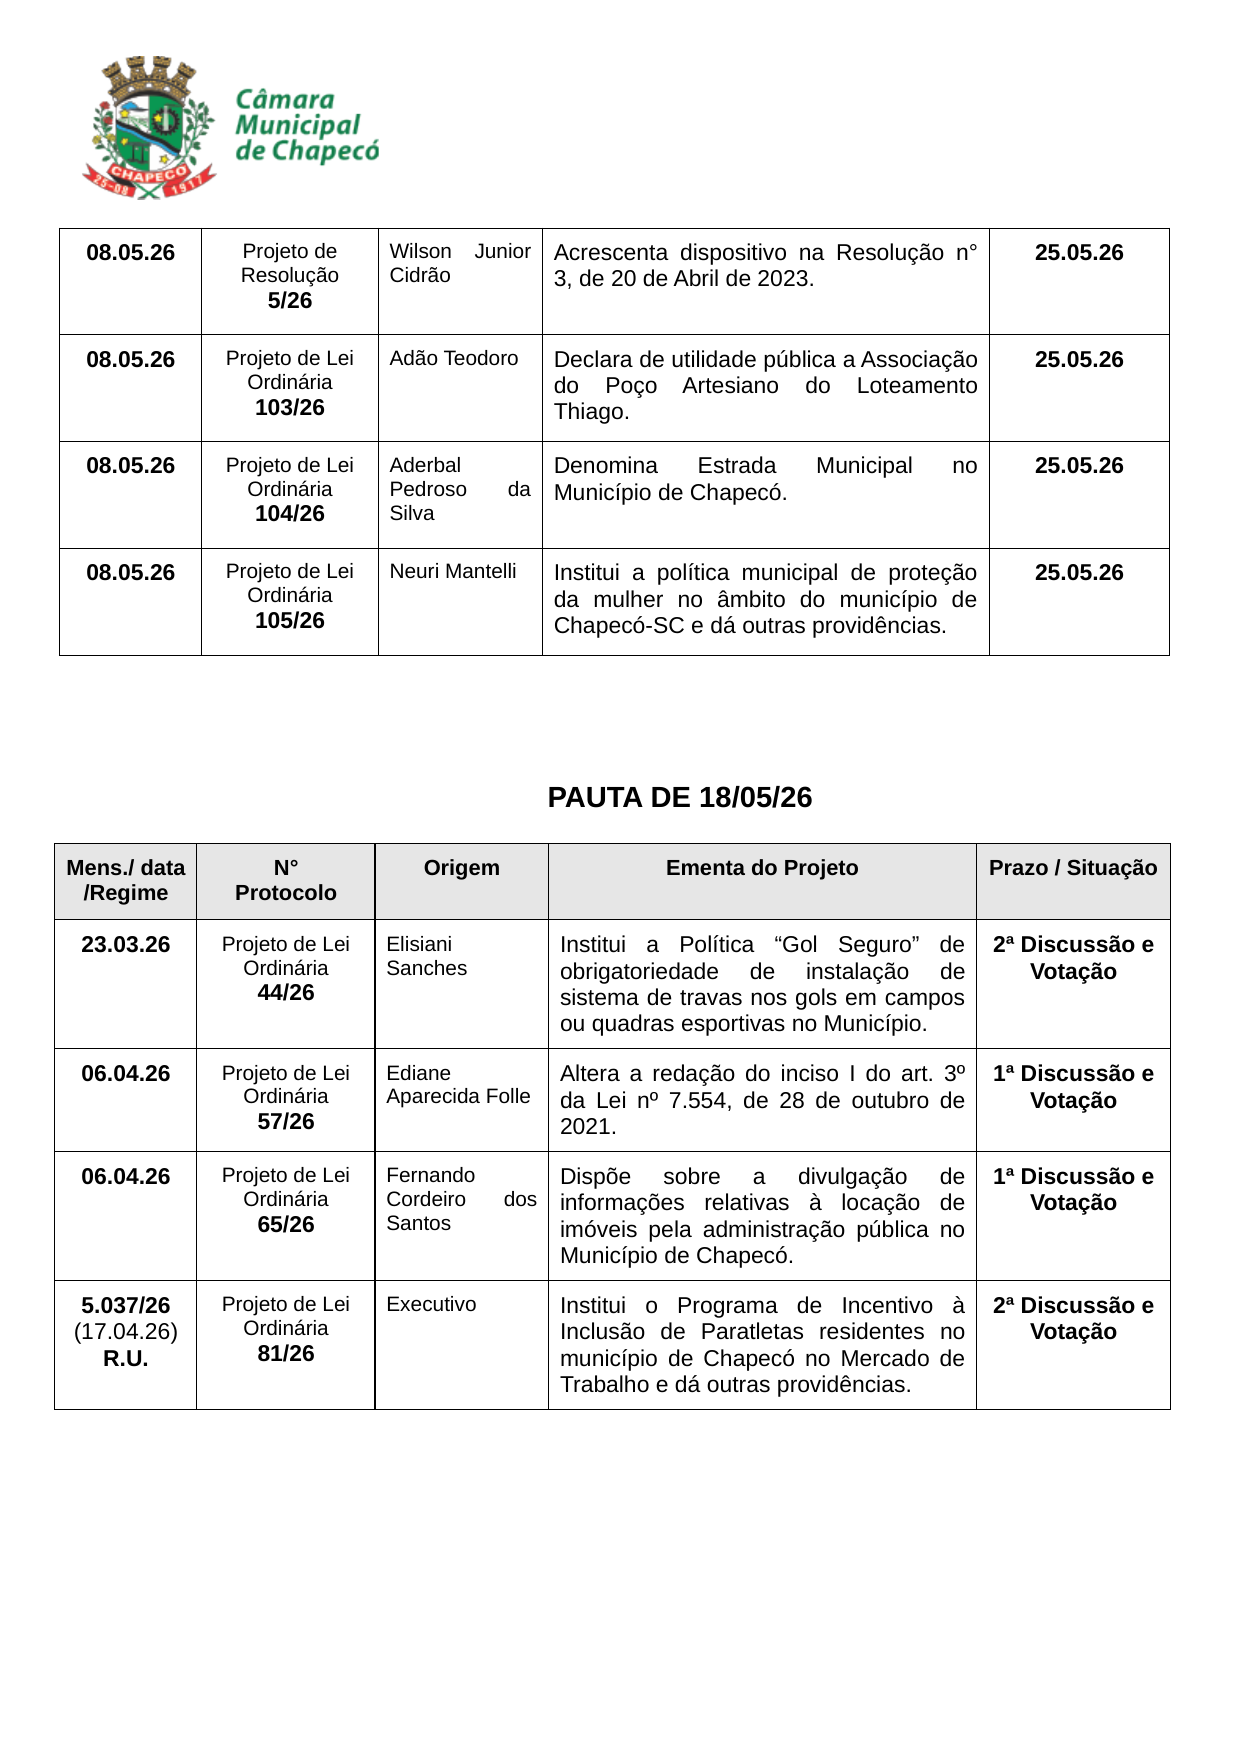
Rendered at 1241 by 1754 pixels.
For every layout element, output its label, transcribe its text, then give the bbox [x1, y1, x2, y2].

table_cell Projeto de Lei Ordinária 44/26 [197, 920, 374, 1048]
subtitle PAUTA DE 18/05/26 [215, 780, 1145, 814]
table_cell 08.05.26 [60, 229, 201, 334]
table_cell Dispõe sobre a divulgação de informações relativas à locação de imóveis pela administração pública no Município de Chapecó. [549, 1152, 976, 1279]
table_cell 06.04.26 [55, 1049, 196, 1151]
table_cell Projeto de Lei Ordinária 81/26 [197, 1281, 374, 1408]
table_cell Aderbal Pedroso da Silva [379, 442, 542, 548]
table_cell Projeto de Lei Ordinária 57/26 [197, 1049, 374, 1151]
table_header N° Protocolo [197, 844, 374, 919]
table_cell Institui a Política “Gol Seguro” de obrigatoriedade de instalação de sistema de travas nos gols em campos ou quadras esportivas no Município. [549, 920, 976, 1048]
table_cell 2ª Discussão e Votação [977, 1281, 1170, 1408]
table_cell 1ª Discussão e Votação [977, 1049, 1170, 1151]
table_cell Projeto de Lei Ordinária 104/26 [202, 442, 378, 548]
table_cell Institui o Programa de Incentivo à Inclusão de Paratletas residentes no município de Chapecó no Mercado de Trabalho e dá outras providências. [549, 1281, 976, 1408]
table_cell Neuri Mantelli [379, 549, 542, 654]
table_cell Elisiani Sanches [376, 920, 548, 1048]
table_cell Fernando Cordeiro dos Santos [376, 1152, 548, 1279]
table_header Mens./ data /Regime [55, 844, 196, 919]
table_cell Executivo [376, 1281, 548, 1408]
table_header Origem [376, 844, 548, 919]
table_cell Ediane Aparecida Folle [376, 1049, 548, 1151]
table_cell 08.05.26 [60, 335, 201, 441]
table_cell 25.05.26 [990, 549, 1169, 654]
table_cell Wilson Junior Cidrão [379, 229, 542, 334]
table_cell 25.05.26 [990, 442, 1169, 548]
table_cell 08.05.26 [60, 549, 201, 654]
table_cell Projeto de Lei Ordinária 105/26 [202, 549, 378, 654]
table_cell Institui a política municipal de proteção da mulher no âmbito do município de Chapecó-SC e dá outras providências. [543, 549, 989, 654]
table_cell Projeto de Lei Ordinária 103/26 [202, 335, 378, 441]
table_cell Declara de utilidade pública a Associação do Poço Artesiano do Loteamento Thiago. [543, 335, 989, 441]
table_cell Adão Teodoro [379, 335, 542, 441]
picture [81, 56, 379, 200]
table_header Prazo / Situação [977, 844, 1170, 919]
table_cell 08.05.26 [60, 442, 201, 548]
table_cell 25.05.26 [990, 229, 1169, 334]
table_cell Projeto de Lei Ordinária 65/26 [197, 1152, 374, 1279]
table_cell Denomina Estrada Municipal no Município de Chapecó. [543, 442, 989, 548]
table_cell Acrescenta dispositivo na Resolução n° 3, de 20 de Abril de 2023. [543, 229, 989, 334]
table_cell Altera a redação do inciso I do art. 3º da Lei nº 7.554, de 28 de outubro de 2021. [549, 1049, 976, 1151]
table_cell 5.037/26 (17.04.26) R.U. [55, 1281, 196, 1408]
table_cell Projeto de Resolução 5/26 [202, 229, 378, 334]
table_cell 25.05.26 [990, 335, 1169, 441]
table_header Ementa do Projeto [549, 844, 976, 919]
table_cell 06.04.26 [55, 1152, 196, 1279]
table_cell 2ª Discussão e Votação [977, 920, 1170, 1048]
table_cell 23.03.26 [55, 920, 196, 1048]
table_cell 1ª Discussão e Votação [977, 1152, 1170, 1279]
